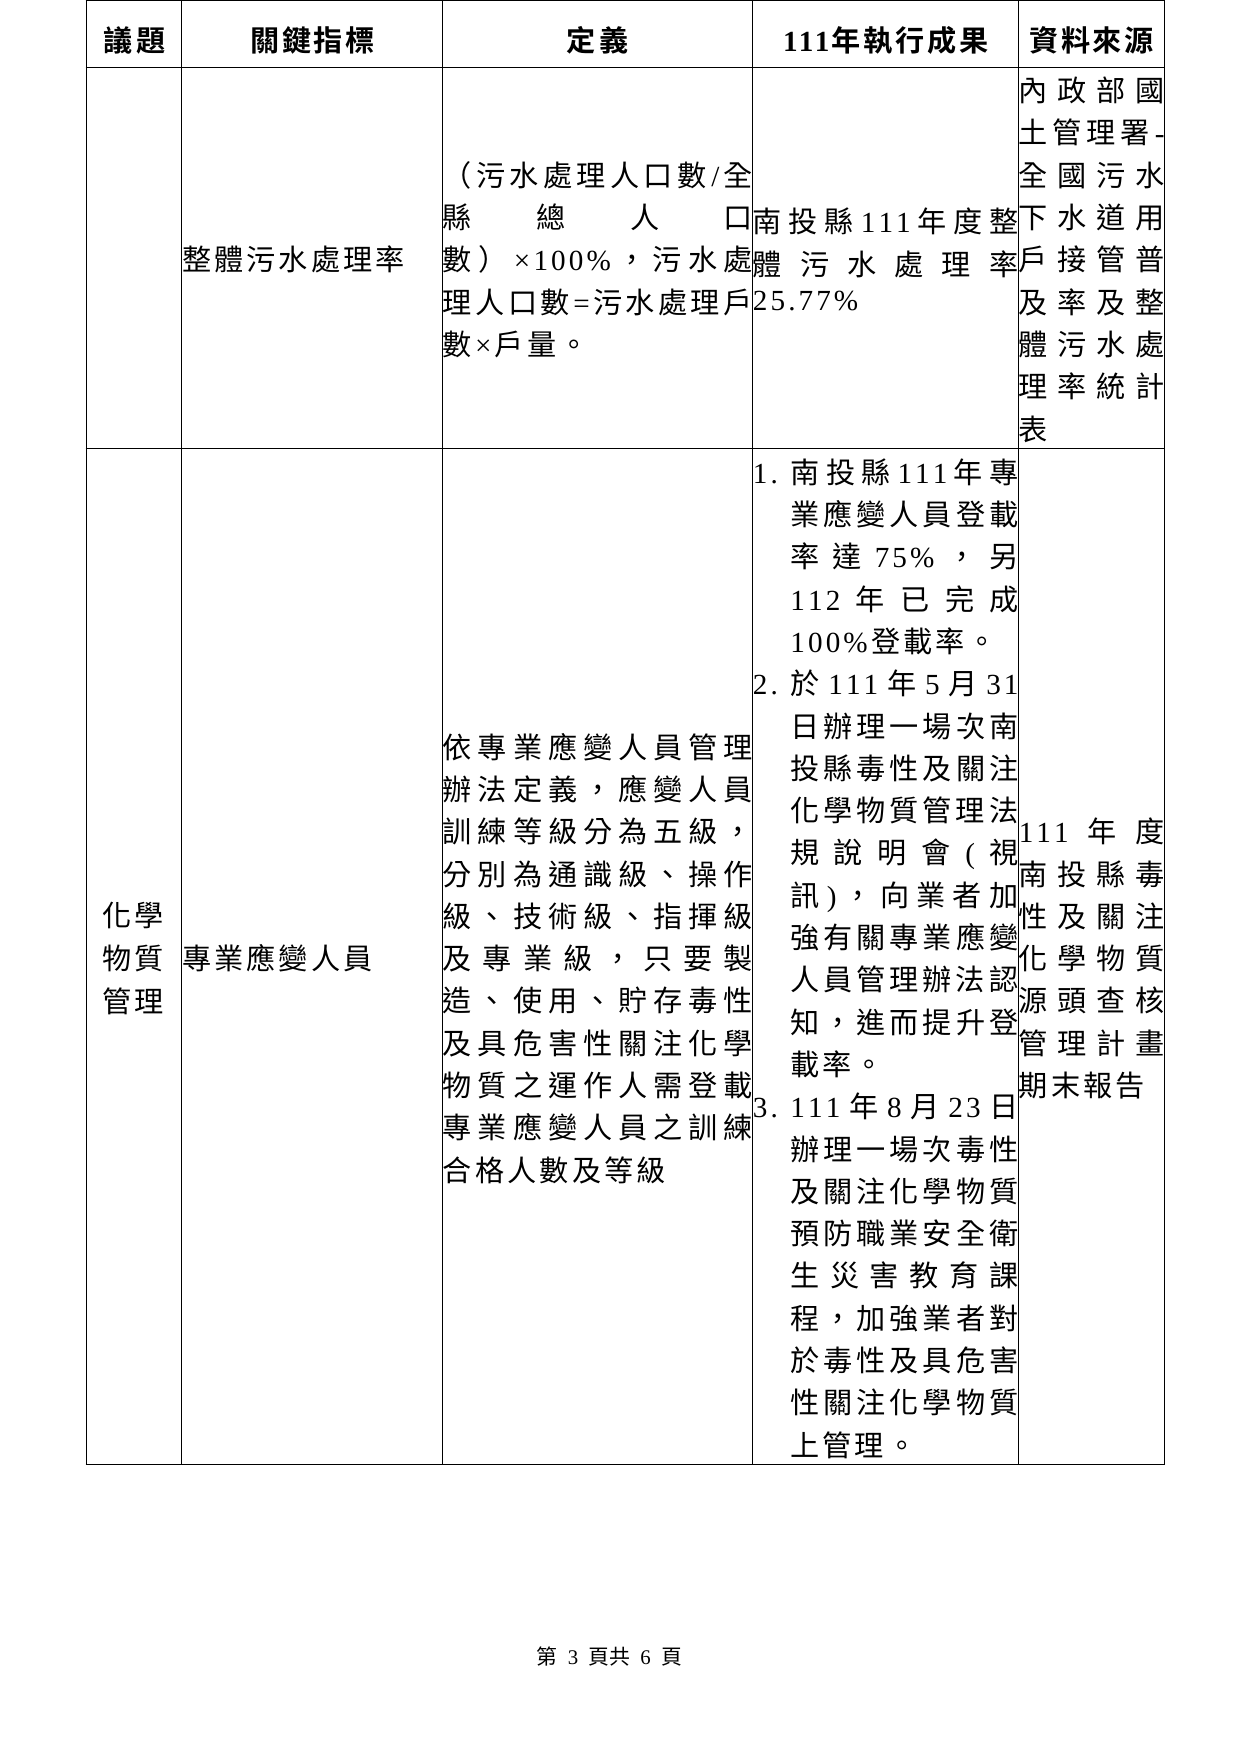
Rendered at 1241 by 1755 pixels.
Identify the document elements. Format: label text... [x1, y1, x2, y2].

table_cell 111年度南投縣毒性及關注化學物質源頭查核管理計畫期末報告 [1019, 449, 1164, 1464]
table_header 關鍵指標 [182, 1, 442, 67]
table_header 資料來源 [1019, 1, 1164, 67]
table_cell 依專業應變人員管理辦法定義，應變人員訓練等級分為五級，分別為通識級、操作級、技術級、指揮級及專業級，只要製造、使用、貯存毒性及具危害性關注化學物質之運作人需登載專業應變人員之訓練合格人數及等級 [443, 449, 752, 1464]
table_cell （污水處理人口數/全縣總人口數）×100%，污水處理人口數=污水處理戶數×戶量。 [443, 68, 752, 448]
table_cell 南投縣111年專業應變人員登載率達75%，另112年已完成100%登載率。 於111年5月31日辦理一場次南投縣毒性及關注化學物質管理法規說明會(視訊)，向業者加強有關專業應變人員管理辦法認知，進而提升登載率。 111年8月23日辦理一場次毒性及關注化學物質預防職業安全衛生災害教育課程，加強業者對於毒性及具危害性關注化學物質上管理。 [753, 449, 1018, 1464]
table_cell 南投縣111年度整體污水處理率25.77% [753, 68, 1018, 448]
table_cell 整體污水處理率 [182, 68, 442, 448]
table_header 定義 [443, 1, 752, 67]
table_cell [87, 68, 181, 448]
table_cell 化學物質管理 [87, 449, 181, 1464]
table_cell 內政部國土管理署-全國污水下水道用戶接管普及率及整體污水處理率統計表 [1019, 68, 1164, 448]
table_header 議題 [87, 1, 181, 67]
table_header 111年執行成果 [753, 1, 1018, 67]
table_cell 專業應變人員 [182, 449, 442, 1464]
